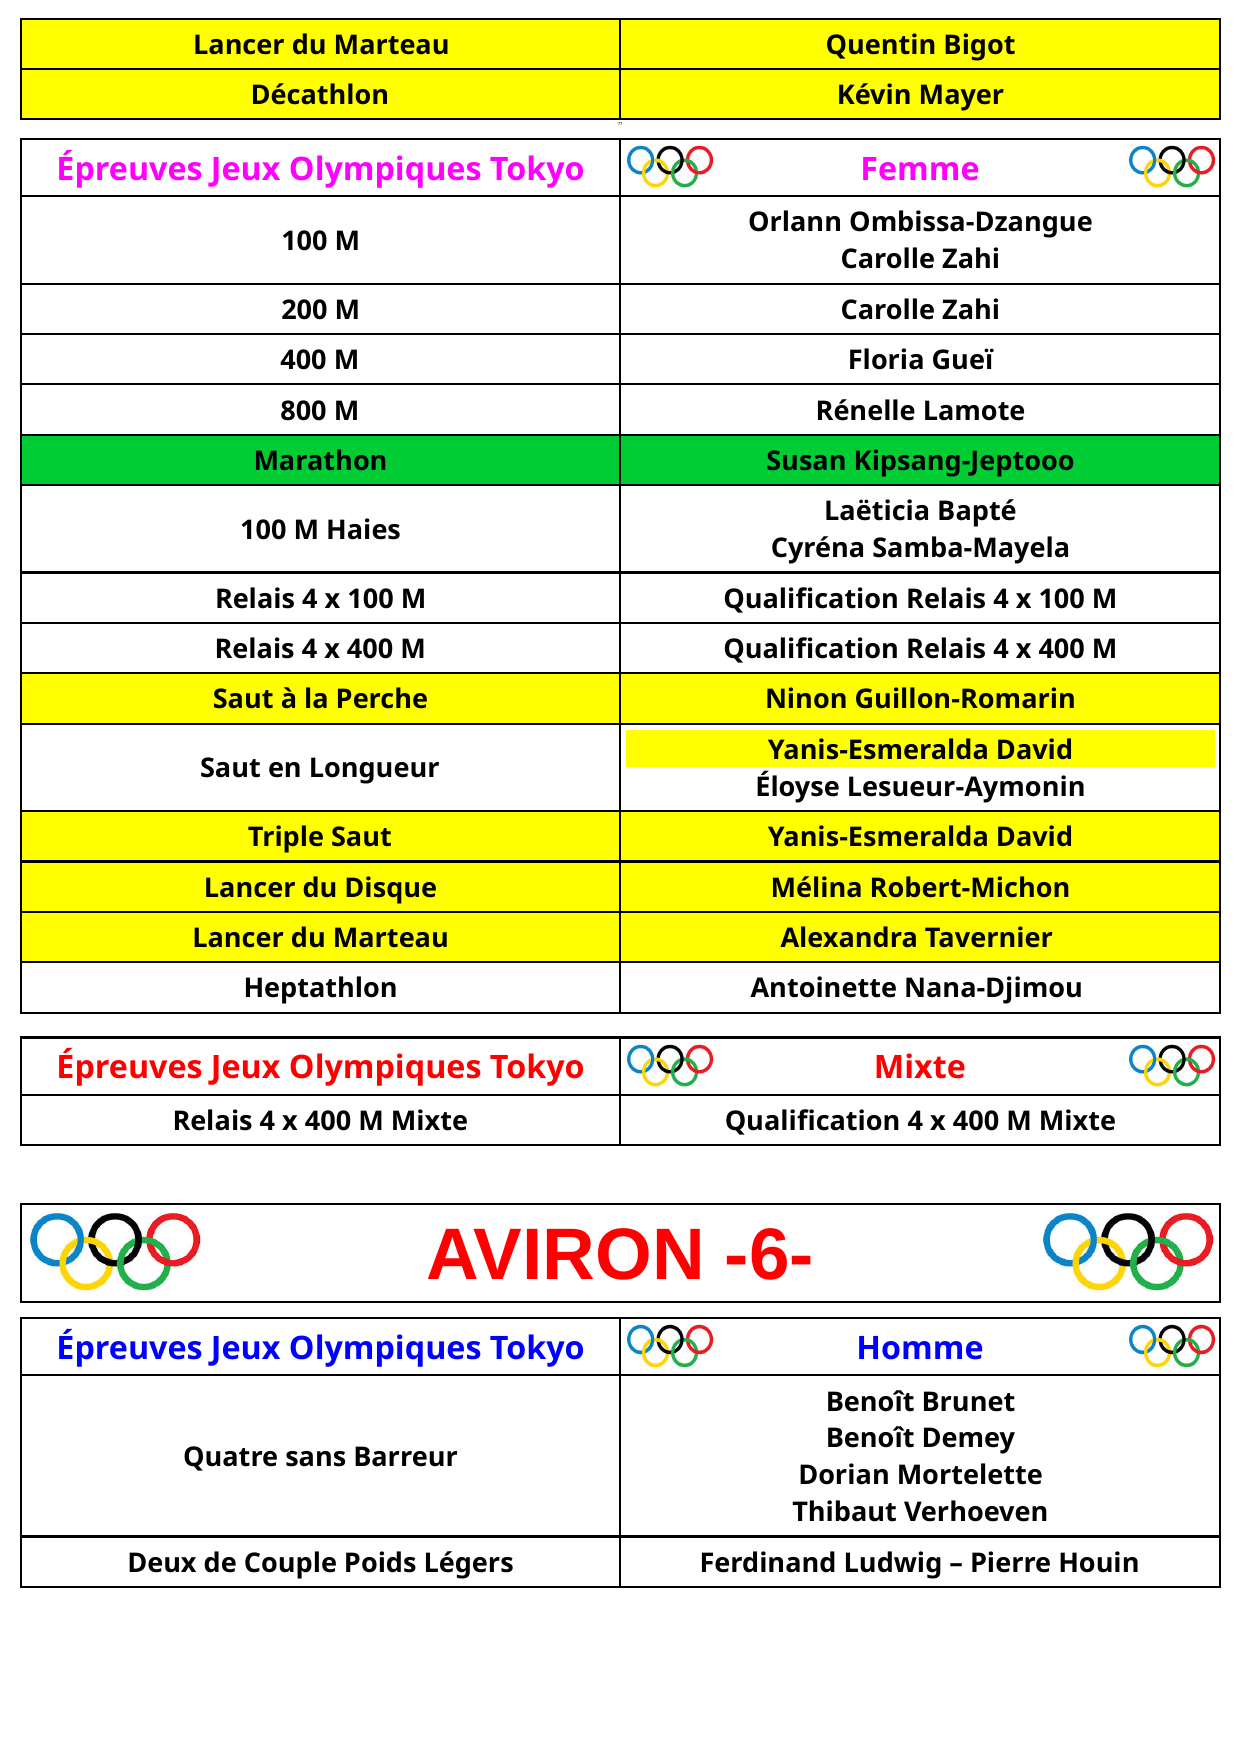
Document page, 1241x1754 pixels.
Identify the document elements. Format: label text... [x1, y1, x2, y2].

table_cell Marathon [22, 436, 619, 484]
table_cell Antoinette Nana-Djimou [621, 963, 1219, 1012]
table_cell Triple Saut [22, 812, 619, 860]
table_cell Lancer du Disque [22, 863, 619, 911]
table_header Homme [621, 1319, 1219, 1374]
picture [1039, 1208, 1217, 1297]
table_cell Carolle Zahi [621, 285, 1219, 333]
table_cell Quentin Bigot [621, 20, 1219, 68]
table_cell Qualification Relais 4 x 100 M [621, 574, 1219, 622]
table_cell Relais 4 x 400 M Mixte [22, 1096, 619, 1144]
table_header Épreuves Jeux Olympiques Tokyo [22, 140, 619, 195]
table_header Épreuves Jeux Olympiques Tokyo [22, 1039, 619, 1094]
table_cell Saut à la Perche [22, 674, 619, 723]
table_cell Lancer du Marteau [22, 20, 619, 68]
picture [1127, 1322, 1217, 1371]
table_cell Benoît Brunet Benoît Demey Dorian Mortelette Thibaut Verhoeven [621, 1376, 1219, 1535]
table_header Épreuves Jeux Olympiques Tokyo [22, 1319, 619, 1374]
table_cell Deux de Couple Poids Légers [22, 1538, 619, 1586]
table_header Femme [621, 140, 1219, 195]
table_cell Yanis-Esmeralda David [621, 812, 1219, 860]
table_header Mixte [621, 1043, 1219, 1094]
table_cell Ferdinand Ludwig – Pierre Houin [621, 1538, 1219, 1586]
table_cell 100 M [22, 197, 619, 282]
table_cell Laëticia Bapté Cyréna Samba-Mayela [621, 486, 1219, 571]
table_cell Mélina Robert-Michon [621, 863, 1219, 911]
table_header AVIRON -6- [22, 1209, 1219, 1301]
table_cell Lancer du Marteau [22, 913, 619, 961]
table_cell Kévin Mayer [621, 70, 1219, 118]
picture [625, 1322, 715, 1371]
table_cell Quatre sans Barreur [22, 1376, 619, 1535]
table_cell Décathlon [22, 70, 619, 118]
table_cell 100 M Haies [22, 486, 619, 571]
table_cell Rénelle Lamote [621, 385, 1219, 434]
table_cell Susan Kipsang-Jeptooo [621, 436, 1219, 484]
table_cell Qualification 4 x 400 M Mixte [621, 1096, 1219, 1144]
table_cell 200 M [22, 285, 619, 333]
picture [1127, 143, 1217, 191]
table_cell 400 M [22, 335, 619, 383]
table_cell Yanis-Esmeralda David Éloyse Lesueur-Aymonin [621, 725, 1219, 810]
table_cell 800 M [22, 385, 619, 434]
table_cell Relais 4 x 100 M [22, 574, 619, 622]
picture [26, 1208, 204, 1297]
picture [1127, 1042, 1217, 1090]
table_cell Alexandra Tavernier [621, 913, 1219, 961]
table_cell Ninon Guillon-Romarin [621, 674, 1219, 723]
table_cell Qualification Relais 4 x 400 M [621, 624, 1219, 672]
table_cell Relais 4 x 400 M [22, 624, 619, 672]
table_cell Heptathlon [22, 963, 619, 1012]
table_cell Orlann Ombissa-Dzangue Carolle Zahi [621, 197, 1219, 282]
picture [625, 1042, 715, 1090]
table_cell Floria Gueï [621, 335, 1219, 383]
text 77 [118, 120, 1122, 126]
table_cell Saut en Longueur [22, 725, 619, 810]
picture [625, 143, 715, 191]
